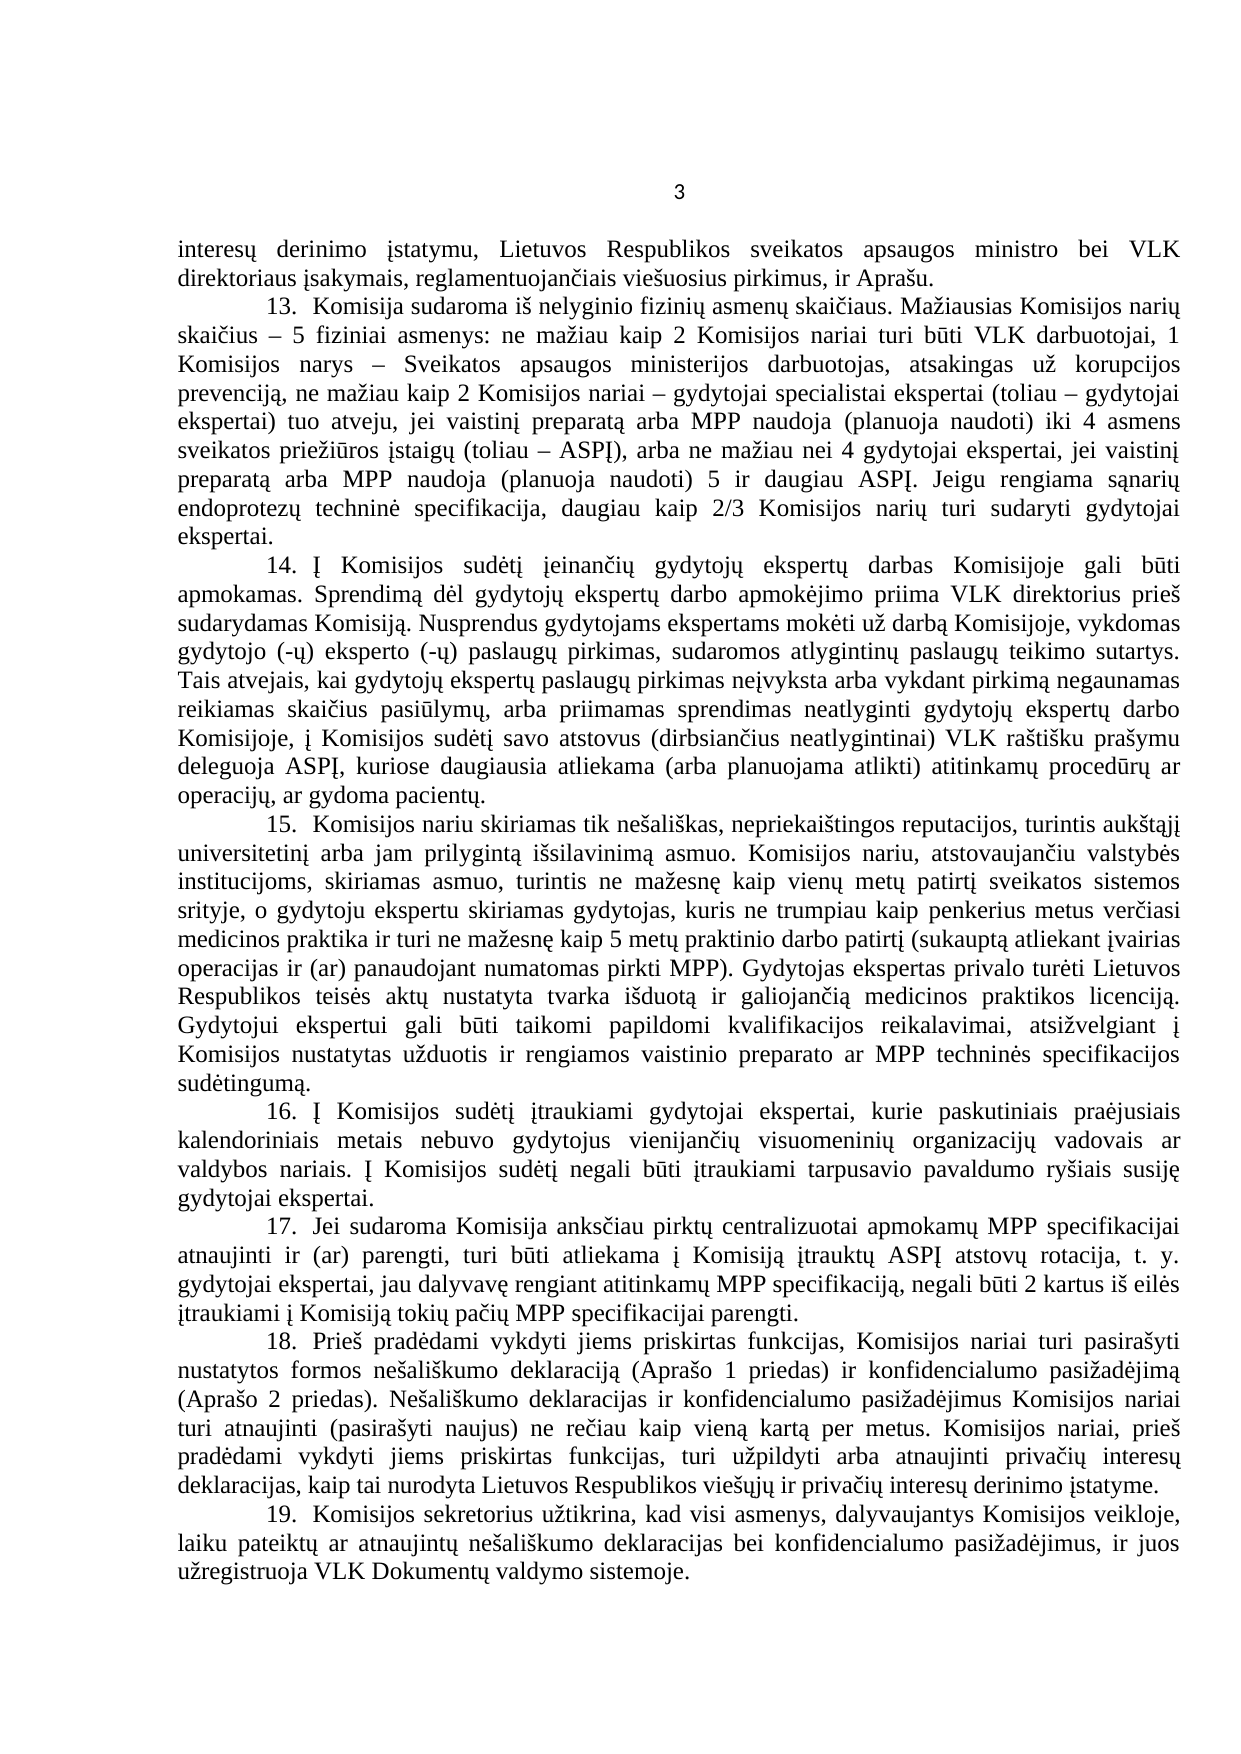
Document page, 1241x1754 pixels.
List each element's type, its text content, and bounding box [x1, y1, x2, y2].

text 17. Jei sudaroma Komisija anksčiau pirktų centralizuotai apmokamų MPP specifikacijai atnaujinti ir (ar) parengti, turi būti atliekama į Komisiją įtrauktų ASPĮ atstovų rotacija, t. y. gydytojai ekspertai, jau dalyvavę rengiant atitinkamų MPP specifikaciją, negali būti 2 kartus iš eilės įtraukiami į Komisiją tokių pačių MPP specifikacijai parengti. [177, 1211, 1181, 1326]
text 19. Komisijos sekretorius užtikrina, kad visi asmenys, dalyvaujantys Komisijos veikloje, laiku pateiktų ar atnaujintų nešališkumo deklaracijas bei konfidencialumo pasižadėjimus, ir juos užregistruoja VLK Dokumentų valdymo sistemoje. [177, 1499, 1181, 1585]
text interesų derinimo įstatymu, Lietuvos Respublikos sveikatos apsaugos ministro bei VLK direktoriaus įsakymais, reglamentuojančiais viešuosius pirkimus, ir Aprašu. [177, 234, 1181, 291]
text 16. Į Komisijos sudėtį įtraukiami gydytojai ekspertai, kurie paskutiniais praėjusiais kalendoriniais metais nebuvo gydytojus vienijančių visuomeninių organizacijų vadovais ar valdybos nariais. Į Komisijos sudėtį negali būti įtraukiami tarpusavio pavaldumo ryšiais susiję gydytojai ekspertai. [177, 1096, 1181, 1211]
text 18. Prieš pradėdami vykdyti jiems priskirtas funkcijas, Komisijos nariai turi pasirašyti nustatytos formos nešališkumo deklaraciją (Aprašo 1 priedas) ir konfidencialumo pasižadėjimą (Aprašo 2 priedas). Nešališkumo deklaracijas ir konfidencialumo pasižadėjimus Komisijos nariai turi atnaujinti (pasirašyti naujus) ne rečiau kaip vieną kartą per metus. Komisijos nariai, prieš pradėdami vykdyti jiems priskirtas funkcijas, turi užpildyti arba atnaujinti privačių interesų deklaracijas, kaip tai nurodyta Lietuvos Respublikos viešųjų ir privačių interesų derinimo įstatyme. [177, 1326, 1181, 1499]
text 14. Į Komisijos sudėtį įeinančių gydytojų ekspertų darbas Komisijoje gali būti apmokamas. Sprendimą dėl gydytojų ekspertų darbo apmokėjimo priima VLK direktorius prieš sudarydamas Komisiją. Nusprendus gydytojams ekspertams mokėti už darbą Komisijoje, vykdomas gydytojo (-ų) eksperto (-ų) paslaugų pirkimas, sudaromos atlygintinų paslaugų teikimo sutartys. Tais atvejais, kai gydytojų ekspertų paslaugų pirkimas neįvyksta arba vykdant pirkimą negaunamas reikiamas skaičius pasiūlymų, arba priimamas sprendimas neatlyginti gydytojų ekspertų darbo Komisijoje, į Komisijos sudėtį savo atstovus (dirbsiančius neatlygintinai) VLK raštišku prašymu deleguoja ASPĮ, kuriose daugiausia atliekama (arba planuojama atlikti) atitinkamų procedūrų ar operacijų, ar gydoma pacientų. [177, 550, 1181, 809]
text 15. Komisijos nariu skiriamas tik nešališkas, nepriekaištingos reputacijos, turintis aukštąjį universitetinį arba jam prilygintą išsilavinimą asmuo. Komisijos nariu, atstovaujančiu valstybės institucijoms, skiriamas asmuo, turintis ne mažesnę kaip vienų metų patirtį sveikatos sistemos srityje, o gydytoju ekspertu skiriamas gydytojas, kuris ne trumpiau kaip penkerius metus verčiasi medicinos praktika ir turi ne mažesnę kaip 5 metų praktinio darbo patirtį (sukauptą atliekant įvairias operacijas ir (ar) panaudojant numatomas pirkti MPP). Gydytojas ekspertas privalo turėti Lietuvos Respublikos teisės aktų nustatyta tvarka išduotą ir galiojančią medicinos praktikos licenciją. Gydytojui ekspertui gali būti taikomi papildomi kvalifikacijos reikalavimai, atsižvelgiant į Komisijos nustatytas užduotis ir rengiamos vaistinio preparato ar MPP techninės specifikacijos sudėtingumą. [177, 809, 1181, 1096]
text 13. Komisija sudaroma iš nelyginio fizinių asmenų skaičiaus. Mažiausias Komisijos narių skaičius – 5 fiziniai asmenys: ne mažiau kaip 2 Komisijos nariai turi būti VLK darbuotojai, 1 Komisijos narys – Sveikatos apsaugos ministerijos darbuotojas, atsakingas už korupcijos prevenciją, ne mažiau kaip 2 Komisijos nariai – gydytojai specialistai ekspertai (toliau – gydytojai ekspertai) tuo atveju, jei vaistinį preparatą arba MPP naudoja (planuoja naudoti) iki 4 asmens sveikatos priežiūros įstaigų (toliau – ASPĮ), arba ne mažiau nei 4 gydytojai ekspertai, jei vaistinį preparatą arba MPP naudoja (planuoja naudoti) 5 ir daugiau ASPĮ. Jeigu rengiama sąnarių endoprotezų techninė specifikacija, daugiau kaip 2/3 Komisijos narių turi sudaryti gydytojai ekspertai. [177, 291, 1181, 550]
